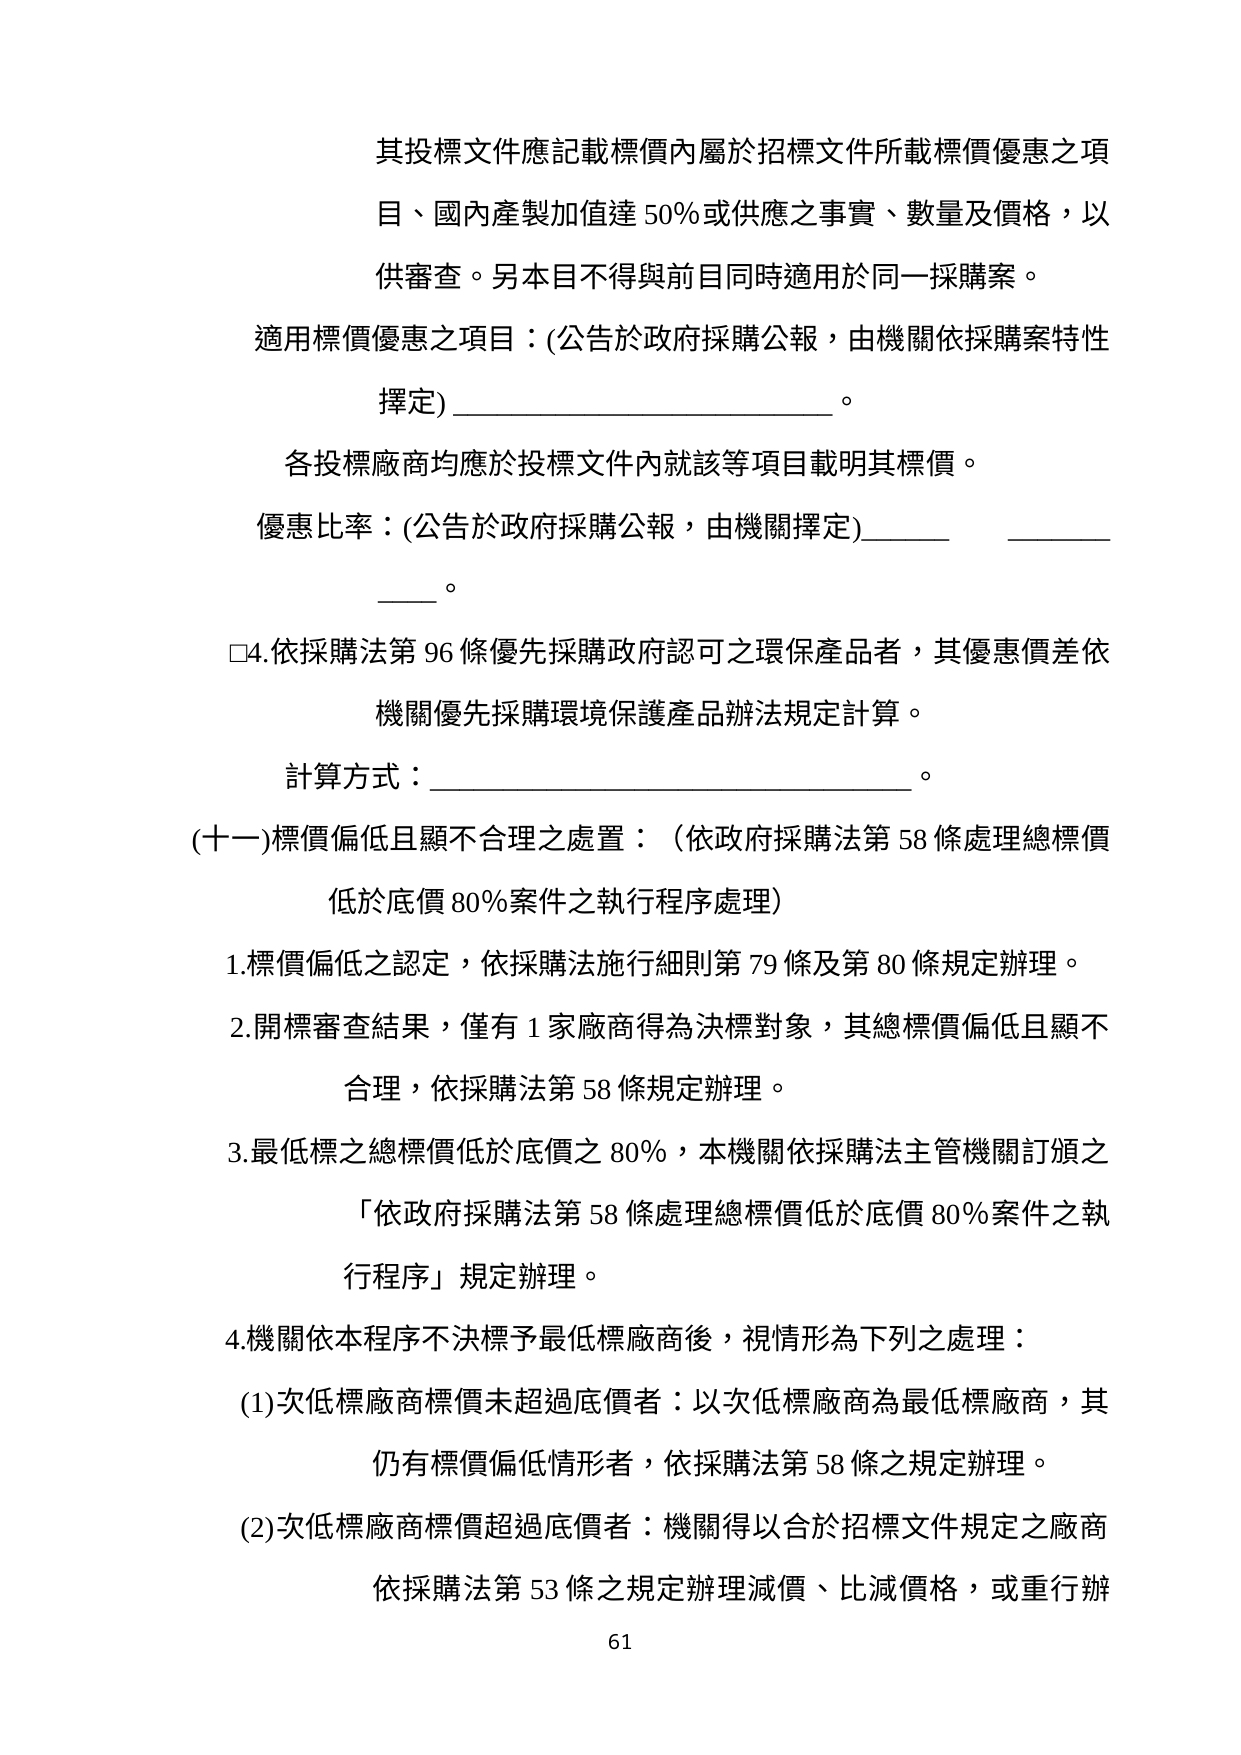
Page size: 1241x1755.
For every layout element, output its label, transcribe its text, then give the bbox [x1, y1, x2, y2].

text 優惠比率：(公告於政府採購公報，由機關擇定)______ ___________。 [130, 483, 1110, 608]
text 4.機關依本程序不決標予最低標廠商後，視情形為下列之處理： [130, 1295, 1110, 1358]
text □3.機關辦理公告金額以上之採購，除我國締結之條約或協定另有禁止規定者外，國內廠商對國內產製加值達50％之財物或國內供應之工程、勞務，依採購法第44條規定，以高於外國廠商標價一定比率以內之價格，且不逾超底價上限或評審委員會建議之金額(未訂底價之採購)，優先決標予國內廠商者；其適用標價優惠之項目及優惠比率依「國內廠商標價優惠實施辦法」規定計算。欲適用優惠措施之國內廠商，其投標文件應記載標價內屬於招標文件所載標價優惠之項目、國內產製加值達50％或供應之事實、數量及價格，以供審查。另本目不得與前目同時適用於同一採購案。 [130, 108, 1110, 295]
text 3.最低標之總標價低於底價之80％，本機關依採購法主管機關訂頒之「依政府採購法第58條處理總標價低於底價80％案件之執行程序」規定辦理。 [130, 1108, 1110, 1295]
text 1.標價偏低之認定，依採購法施行細則第79條及第80條規定辦理。 [130, 920, 1110, 983]
text 適用標價優惠之項目：(公告於政府採購公報，由機關依採購案特性擇定) __________________________。 [130, 295, 1110, 420]
text 各投標廠商均應於投標文件內就該等項目載明其標價。 [189, 420, 1110, 483]
text (1)次低標廠商標價未超過底價者：以次低標廠商為最低標廠商，其仍有標價偏低情形者，依採購法第58條之規定辦理。 [130, 1358, 1110, 1483]
text (十一)標價偏低且顯不合理之處置：（依政府採購法第58條處理總標價低於底價80％案件之執行程序處理） [130, 795, 1110, 920]
text 2.開標審查結果，僅有1家廠商得為決標對象，其總標價偏低且顯不合理，依採購法第58條規定辦理。 [130, 983, 1110, 1108]
text 計算方式：_________________________________。 [189, 733, 1110, 795]
text □4.依採購法第96條優先採購政府認可之環保產品者，其優惠價差依機關優先採購環境保護產品辦法規定計算。 [130, 608, 1110, 733]
text (2)次低標廠商標價超過底價者：機關得以合於招標文件規定之廠商依採購法第53條之規定辦理減價、比減價格，或重行辦 [130, 1483, 1110, 1608]
